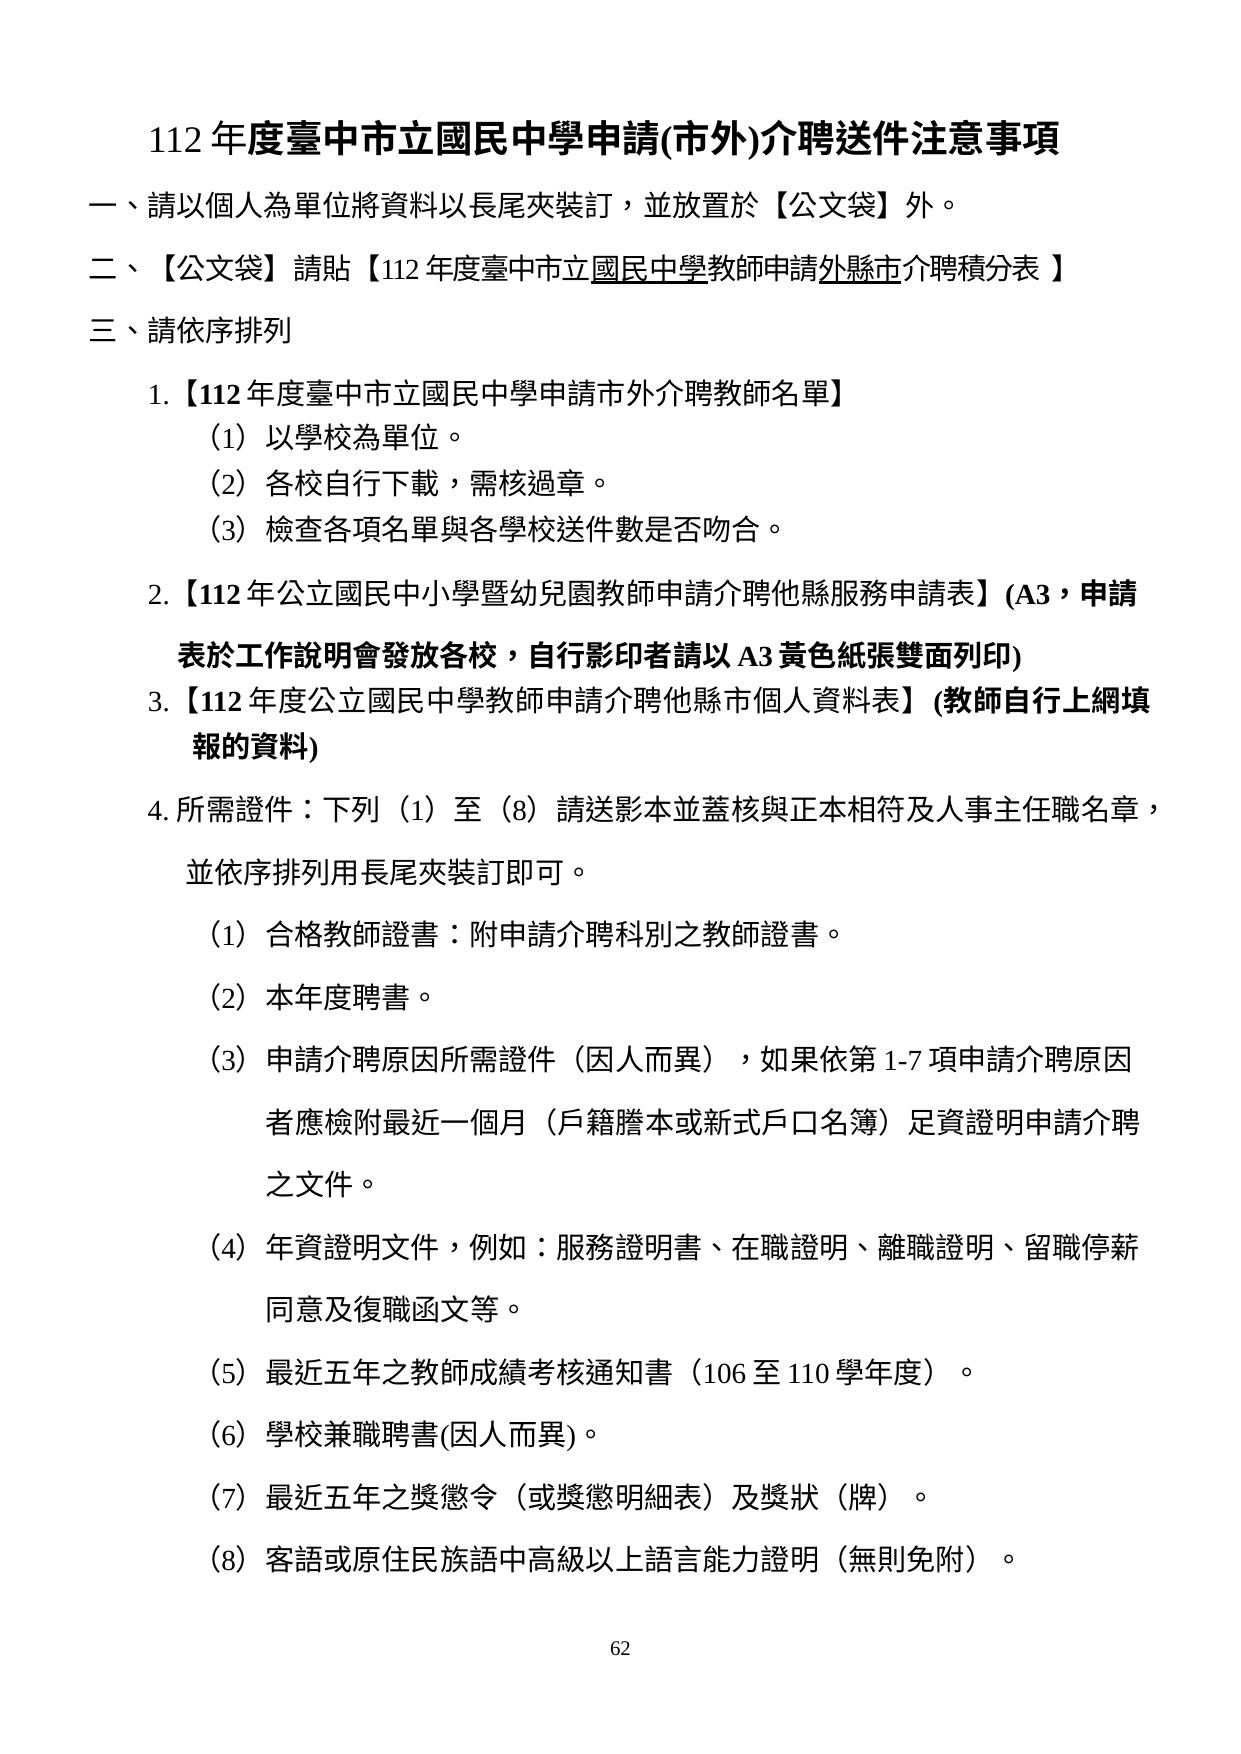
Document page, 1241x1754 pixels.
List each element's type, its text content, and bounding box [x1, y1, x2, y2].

text （2）各校自行下載，需核過章。 [192, 458, 1152, 504]
text （3）申請介聘原因所需證件（因人而異），如果依第1-7項申請介聘原因者應檢附最近一個月（戶籍謄本或新式戶口名簿）足資證明申請介聘之文件。 [192, 1016, 1152, 1204]
text （7）最近五年之獎懲令（或獎懲明細表）及獎狀（牌）。 [192, 1454, 1152, 1516]
text 112年度臺中市立國民中學申請(市外)介聘送件注意事項 [148, 112, 1152, 162]
text 4. 所需證件：下列（1）至（8）請送影本並蓋核與正本相符及人事主任職名章，並依序排列用長尾夾裝訂即可。 [147, 766, 1152, 891]
text （8）客語或原住民族語中高級以上語言能力證明（無則免附）。 [192, 1516, 1152, 1579]
text 1.【112年度臺中市立國民中學申請市外介聘教師名單】 [148, 350, 1152, 412]
text 二、【公文袋】請貼【112年度臺中市立國民中學教師申請外縣市介聘積分表 】 [89, 225, 1152, 287]
text （6）學校兼職聘書(因人而異)。 [192, 1391, 1152, 1454]
text 三、請依序排列 [89, 287, 1152, 350]
text （5）最近五年之教師成績考核通知書（106至110學年度）。 [192, 1329, 1152, 1391]
text 2.【112年公立國民中小學暨幼兒園教師申請介聘他縣服務申請表】(A3，申請表於工作說明會發放各校，自行影印者請以A3黃色紙張雙面列印) [148, 550, 1152, 675]
text （2）本年度聘書。 [89, 954, 1152, 1016]
text （1）以學校為單位。 [192, 412, 1152, 458]
text （3）檢查各項名單與各學校送件數是否吻合。 [192, 504, 1152, 550]
text 一、請以個人為單位將資料以長尾夾裝訂，並放置於【公文袋】外。 [89, 162, 1152, 225]
text （4）年資證明文件，例如：服務證明書、在職證明、離職證明、留職停薪同意及復職函文等。 [192, 1204, 1152, 1329]
text 3.【112年度公立國民中學教師申請介聘他縣市個人資料表】(教師自行上網填報的資料) [148, 675, 1152, 766]
text （1）合格教師證書：附申請介聘科別之教師證書。 [89, 891, 1152, 954]
